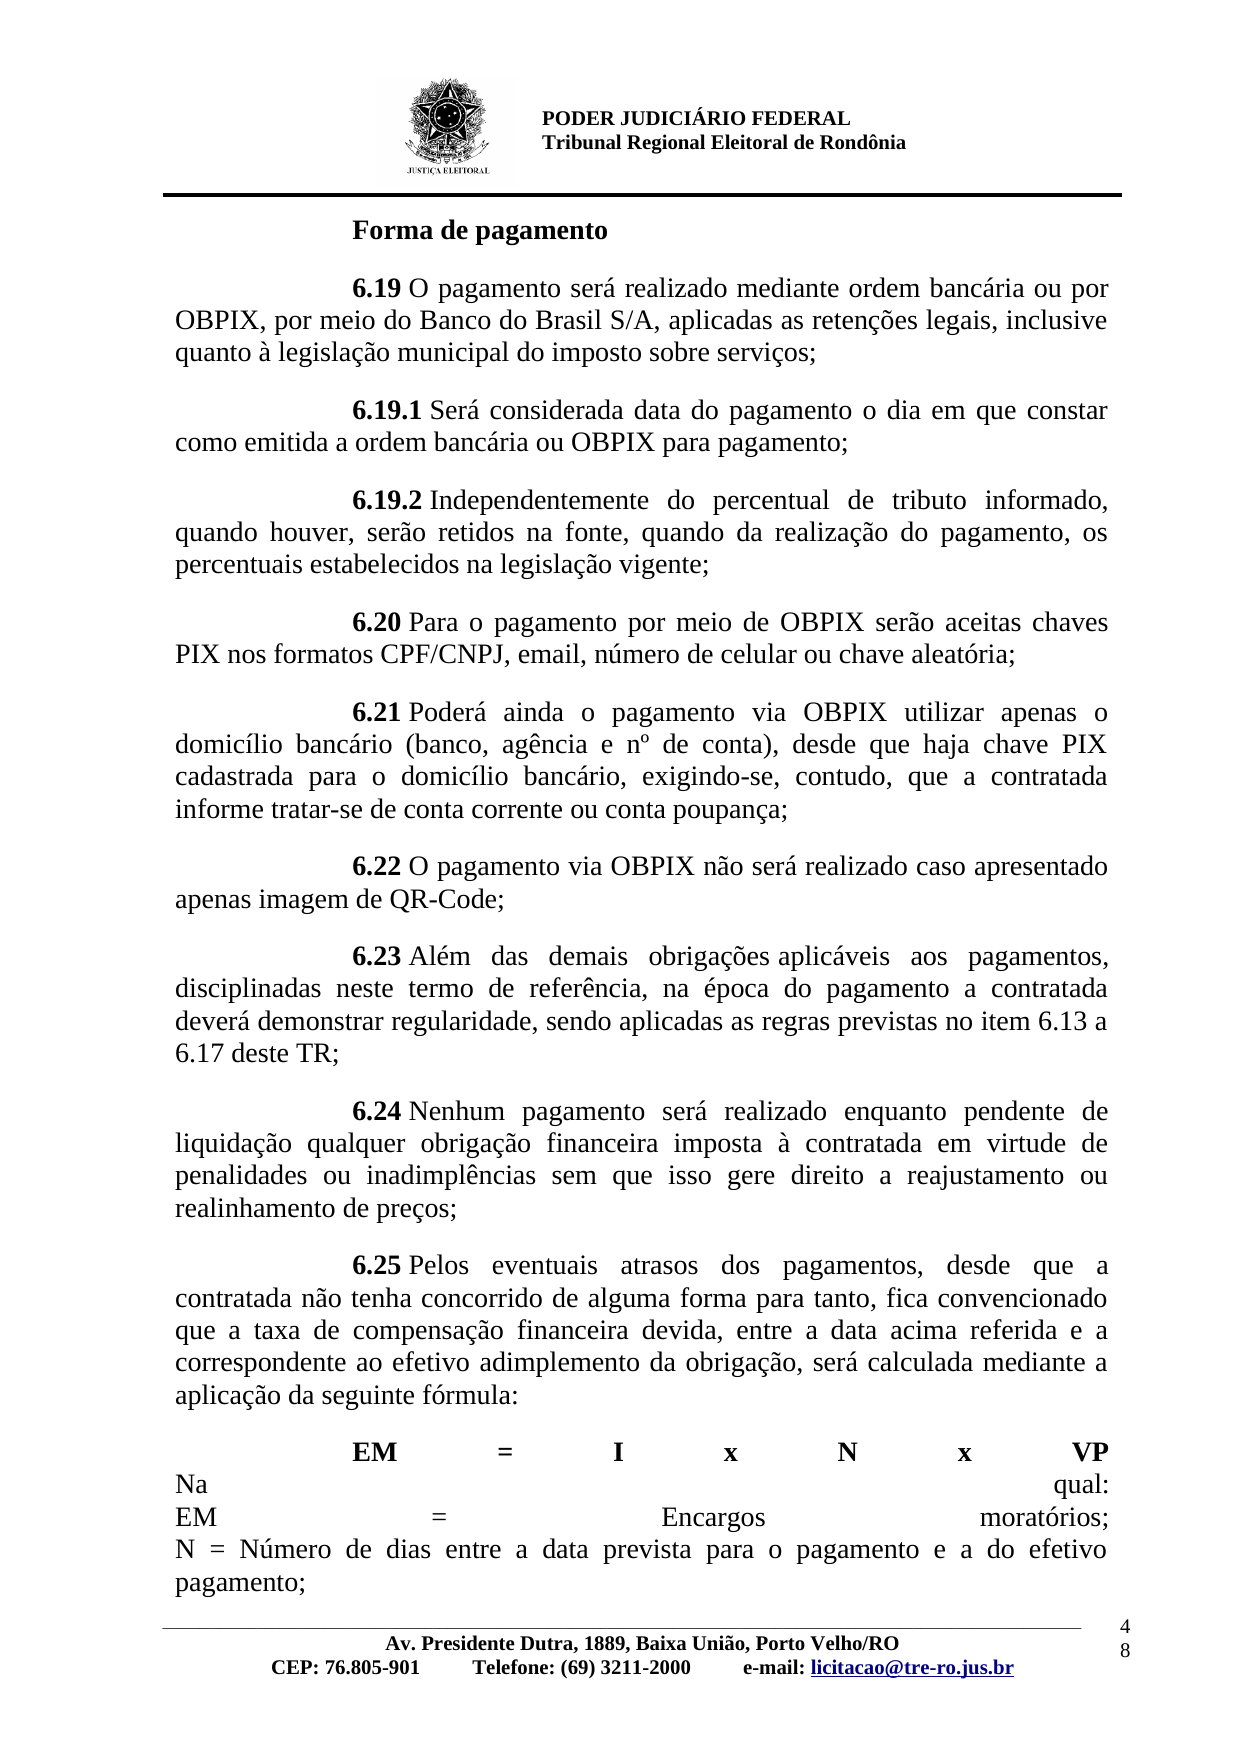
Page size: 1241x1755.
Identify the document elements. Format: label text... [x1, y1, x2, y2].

text 6.19.1 Será considerada data do pagamento o dia em que constar como emitida a ordem bancária ou OBPIX para pagamento; [175, 393, 1110, 458]
text 6.19.2 Independentemente do percentual de tributo informado, quando houver, serão retidos na fonte, quando da realização do pagamento, os percentuais estabelecidos na legislação vigente; [175, 483, 1110, 580]
text 6.21 Poderá ainda o pagamento via OBPIX utilizar apenas o domicílio bancário (banco, agência e nº de conta), desde que haja chave PIX cadastrada para o domicílio bancário, exigindo-se, contudo, que a contratada informe tratar-se de conta corrente ou conta poupança; [175, 695, 1110, 824]
text 6.19 O pagamento será realizado mediante ordem bancária ou por OBPIX, por meio do Banco do Brasil S/A, aplicadas as retenções legais, inclusive quanto à legislação municipal do imposto sobre serviços; [175, 271, 1110, 368]
text Forma de pagamento [175, 213, 1110, 246]
text EM = I x N x VP Na qual: EM = Encargos moratórios; N = Número de dias entre a data prevista para o pagamento e a do efetivo pagamento; [175, 1435, 1110, 1597]
text 6.20 Para o pagamento por meio de OBPIX serão aceitas chaves PIX nos formatos CPF/CNPJ, email, número de celular ou chave aleatória; [175, 605, 1110, 670]
text 6.25 Pelos eventuais atrasos dos pagamentos, desde que a contratada não tenha concorrido de alguma forma para tanto, fica convencionado que a taxa de compensação financeira devida, entre a data acima referida e a correspondente ao efetivo adimplemento da obrigação, será calculada mediante a aplicação da seguinte fórmula: [175, 1248, 1110, 1410]
text 6.24 Nenhum pagamento será realizado enquanto pendente de liquidação qualquer obrigação financeira imposta à contratada em virtude de penalidades ou inadimplências sem que isso gere direito a reajustamento ou realinhamento de preços; [175, 1094, 1110, 1223]
text 6.22 O pagamento via OBPIX não será realizado caso apresentado apenas imagem de QR-Code; [175, 849, 1110, 914]
text 6.23 Além das demais obrigações aplicáveis aos pagamentos, disciplinadas neste termo de referência, na época do pagamento a contratada deverá demonstrar regularidade, sendo aplicadas as regras previstas no item 6.13 a 6.17 deste TR; [175, 939, 1110, 1069]
